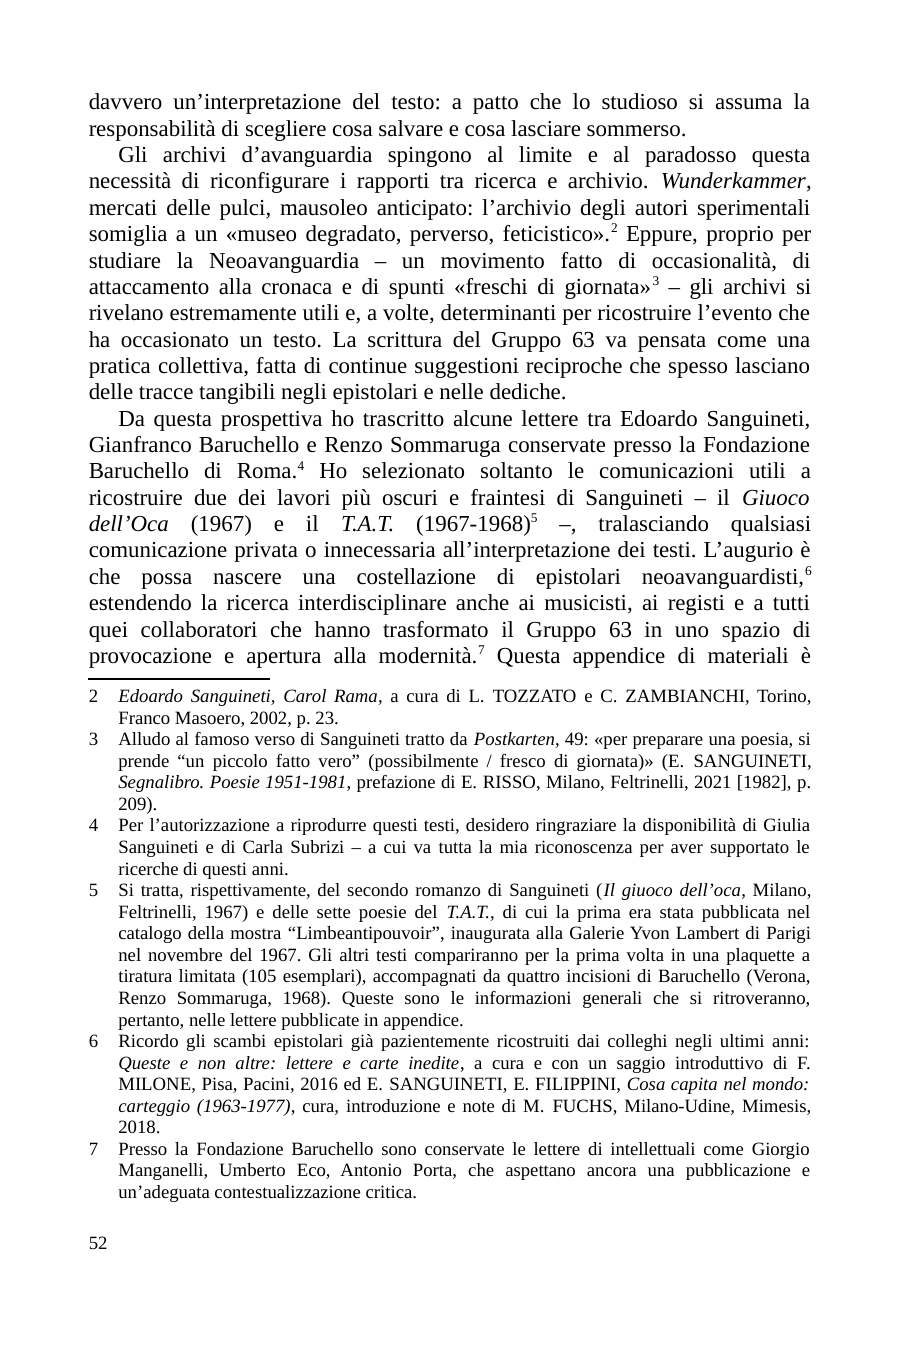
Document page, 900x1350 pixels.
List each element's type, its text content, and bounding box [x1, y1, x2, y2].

text Si tratta, rispettivamente, del secondo romanzo di Sanguineti (Il giuoco dell’oca, Milano, Feltrinelli, 1967) e delle sette poesie del T.A.T., di cui la prima era stata pubblicata nel catalogo della mostra “Limbeantipouvoir”, inaugurata alla Galerie Yvon Lambert di Parigi nel novembre del 1967. Gli altri testi compariranno per la prima volta in una plaquette a tiratura limitata (105 esemplari), accompagnati da quattro incisioni di Baruchello (Verona, Renzo Sommaruga, 1968). Queste sono le informazioni generali che si ritroveranno, pertanto, nelle lettere pubblicate in appendice. [88, 879, 811, 1030]
text Per l’autorizzazione a riprodurre questi testi, desidero ringraziare la disponibilità di Giulia Sanguineti e di Carla Subrizi – a cui va tutta la mia riconoscenza per aver supportato le ricerche di questi anni. [88, 814, 811, 879]
text davvero un’interpretazione del testo: a patto che lo studioso si assuma la responsabilità di scegliere cosa salvare e cosa lasciare sommerso. [88, 88, 811, 141]
text Da questa prospettiva ho trascritto alcune lettere tra Edoardo Sanguineti, Gianfranco Baruchello e Renzo Sommaruga conservate presso la Fondazione Baruchello di Roma. Ho selezionato soltanto le comunicazioni utili a ricostruire due dei lavori più oscuri e fraintesi di Sanguineti – il Giuoco dell’Oca (1967) e il T.A.T. (1967-1968) –, tralasciando qualsiasi comunicazione privata o innecessaria all’interpretazione dei testi. L’augurio è che possa nascere una costellazione di epistolari neoavanguardisti, estendendo la ricerca interdisciplinare anche ai musicisti, ai registi e a tutti quei collaboratori che hanno trasformato il Gruppo 63 in uno spazio di provocazione e apertura alla modernità. Questa appendice di materiali è [88, 405, 811, 668]
text Alludo al famoso verso di Sanguineti tratto da Postkarten, 49: «per preparare una poesia, si prende “un piccolo fatto vero” (possibilmente / fresco di giornata)» (E. Sanguineti, Segnalibro. Poesie 1951-1981, prefazione di E. Risso, Milano, Feltrinelli, 2021 [1982], p. 209). [88, 728, 811, 814]
text Gli archivi d’avanguardia spingono al limite e al paradosso questa necessità di riconfigurare i rapporti tra ricerca e archivio. Wunderkammer, mercati delle pulci, mausoleo anticipato: l’archivio degli autori sperimentali somiglia a un «museo degradato, perverso, feticistico». Eppure, proprio per studiare la Neoavanguardia – un movimento fatto di occasionalità, di attaccamento alla cronaca e di spunti «freschi di giornata» – gli archivi si rivelano estremamente utili e, a volte, determinanti per ricostruire l’evento che ha occasionato un testo. La scrittura del Gruppo 63 va pensata come una pratica collettiva, fatta di continue suggestioni reciproche che spesso lasciano delle tracce tangibili negli epistolari e nelle dediche. [88, 141, 811, 405]
text Presso la Fondazione Baruchello sono conservate le lettere di intellettuali come Giorgio Manganelli, Umberto Eco, Antonio Porta, che aspettano ancora una pubblicazione e un’adeguata contestualizzazione critica. [88, 1138, 811, 1202]
text Ricordo gli scambi epistolari già pazientemente ricostruiti dai colleghi negli ultimi anni: Queste e non altre: lettere e carte inedite, a cura e con un saggio introduttivo di F. Milone, Pisa, Pacini, 2016 ed E. Sanguineti, E. Filippini, Cosa capita nel mondo: carteggio (1963-1977), cura, introduzione e note di M. Fuchs, Milano-Udine, Mimesis, 2018. [88, 1030, 811, 1138]
text Edoardo Sanguineti, Carol Rama, a cura di L. Tozzato e C. Zambianchi, Torino, Franco Masoero, 2002, p. 23. [88, 685, 811, 728]
